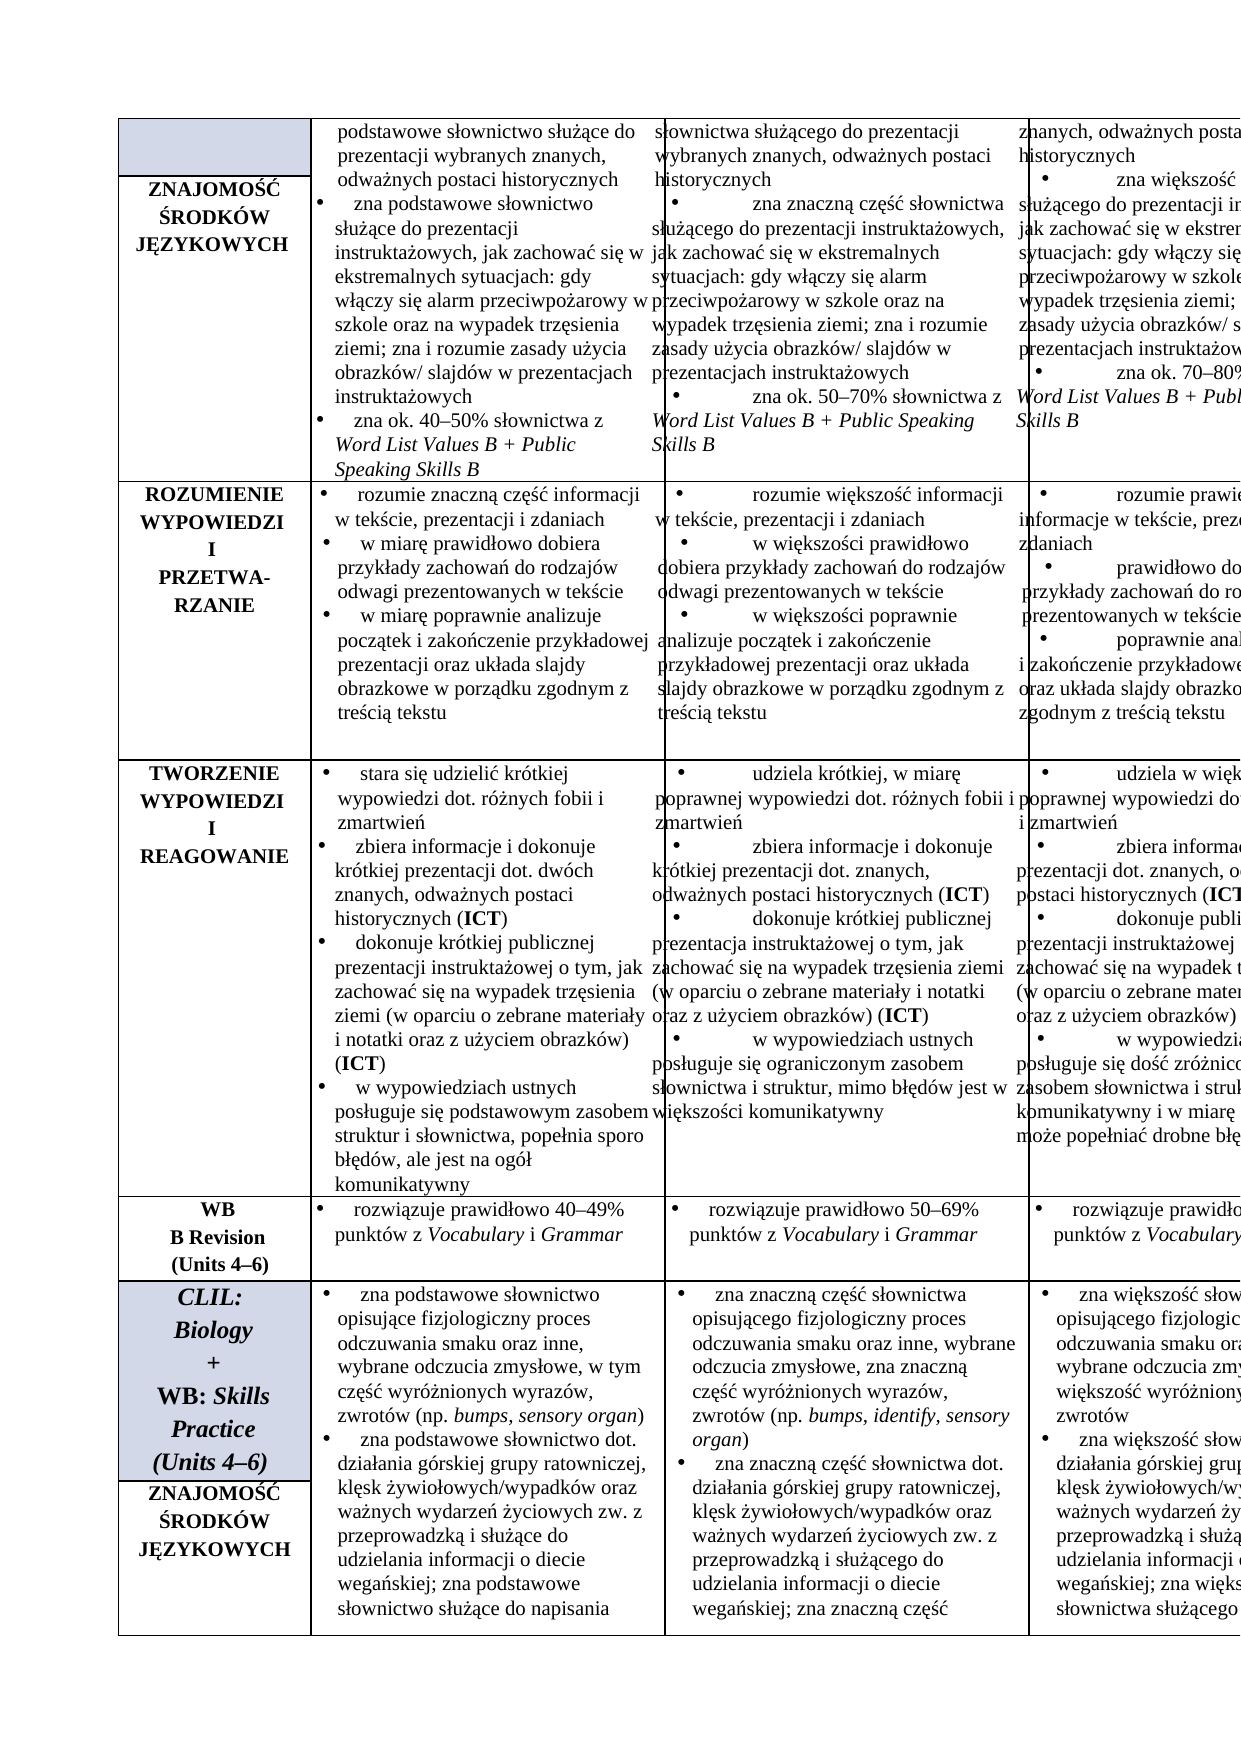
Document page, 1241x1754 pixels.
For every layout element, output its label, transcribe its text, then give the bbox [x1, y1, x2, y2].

table_cell [119, 119, 310, 175]
table_cell CLIL: Biology + WB: Skills Practice (Units 4–6) [119, 1282, 310, 1480]
table_cell rozumie większość informacji w tekście, prezentacji i zdaniach w większości prawidłowo dobiera przykłady zachowań do rodzajów odwagi prezentowanych w tekście w większości poprawnie analizuje początek i zakończenie przykładowej prezentacji oraz układa slajdy obrazkowe w porządku zgodnym z treścią tekstu [666, 482, 1028, 759]
table_cell zna podstawowe słownictwo opisujące fizjologiczny proces odczuwania smaku oraz inne, wybrane odczucia zmysłowe, w tym część wyróżnionych wyrazów, zwrotów (np. bumps, sensory organ) zna podstawowe słownictwo dot. działania górskiej grupy ratowniczej, klęsk żywiołowych/wypadków oraz ważnych wydarzeń życiowych zw. z przeprowadzką i służące do udzielania informacji o diecie wegańskiej; zna podstawowe słownictwo służące do napisania [312, 1282, 664, 1635]
table_cell zna większość słownictwa opisującego fizjologiczny proces odczuwania smaku oraz inne, wybrane odczucia zmysłowe, w tym większość wyróżnionych wyrazów i zwrotów zna większość słownictwa dot. działania górskiej grupy ratowniczej, klęsk żywiołowych/wypadków oraz ważnych wydarzeń życiowych zw. z przeprowadzką i służącego do udzielania informacji o diecie wegańskiej; zna większość słownictwa służącego do napisania relacji świadka dot. wypadku drogowego, artykułu o festiwalu w Walencji oraz rozprawki dot. sposobów rozwiązania problemu wypadków drogowych [1030, 1282, 1240, 1635]
table_cell zna większość słownictwa opisującego różne rodzaje odwagi: fizycznej, intelektualnej, emocjonalnej i społecznej wraz z przykładami; zna większość wyróżnionych słów i ich antonimów; zna prawie całe słownictwo służące do prezentacji wybranych znanych, odważnych postaci historycznych zna większość słownictwa służącego do prezentacji instruktażowych, jak zachować się w ekstremalnych sytuacjach: gdy włączy się alarm przeciwpożarowy w szkole oraz na wypadek trzęsienia ziemi; zna i rozumie zasady użycia obrazków/ slajdów w prezentacjach instruktażowych zna ok. 70–80% słownictwa z Word List Values B + Public Speaking Skills B [1030, 119, 1240, 481]
table_cell rozumie znaczną część informacji w tekście, prezentacji i zdaniach w miarę prawidłowo dobiera przykłady zachowań do rodzajów odwagi prezentowanych w tekście w miarę poprawnie analizuje początek i zakończenie przykładowej prezentacji oraz układa slajdy obrazkowe w porządku zgodnym z treścią tekstu [312, 482, 664, 759]
table_cell udziela krótkiej, w miarę poprawnej wypowiedzi dot. różnych fobii i zmartwień zbiera informacje i dokonuje krótkiej prezentacji dot. znanych, odważnych postaci historycznych (ICT) dokonuje krótkiej publicznej prezentacja instruktażowej o tym, jak zachować się na wypadek trzęsienia ziemi (w oparciu o zebrane materiały i notatki oraz z użyciem obrazków) (ICT) w wypowiedziach ustnych posługuje się ograniczonym zasobem słownictwa i struktur, mimo błędów jest w większości komunikatywny [666, 761, 1028, 1196]
table_cell ROZUMIENIE WYPOWIEDZI I PRZETWA-RZANIE [119, 482, 310, 759]
table_cell stara się udzielić krótkiej wypowiedzi dot. różnych fobii i zmartwień zbiera informacje i dokonuje krótkiej prezentacji dot. dwóch znanych, odważnych postaci historycznych (ICT) dokonuje krótkiej publicznej prezentacji instruktażowej o tym, jak zachować się na wypadek trzęsienia ziemi (w oparciu o zebrane materiały i notatki oraz z użyciem obrazków) (ICT) w wypowiedziach ustnych posługuje się podstawowym zasobem struktur i słownictwa, popełnia sporo błędów, ale jest na ogół komunikatywny [312, 761, 664, 1196]
table_cell TWORZENIE WYPOWIEDZI I REAGOWANIE [119, 761, 310, 1196]
table_cell ZNAJOMOŚĆ ŚRODKÓW JĘZYKOWYCH [119, 1482, 310, 1635]
table_cell rozumie prawie wszystkie informacje w tekście, prezentacji i zdaniach prawidłowo dobiera przykłady zachowań do rodzajów odwagi prezentowanych w tekście poprawnie analizuje początek i zakończenie przykładowej prezentacji oraz układa slajdy obrazkowe w porządku zgodnym z treścią tekstu [1030, 482, 1240, 759]
table_cell ZNAJOMOŚĆ ŚRODKÓW JĘZYKOWYCH [119, 177, 310, 481]
table_cell udziela w większości poprawnej wypowiedzi dot. różnych fobii i zmartwień zbiera informacje i dokonuje prezentacji dot. znanych, odważnych postaci historycznych (ICT) dokonuje publicznej prezentacji instruktażowej o tym, jak zachować się na wypadek trzęsienia ziemi (w oparciu o zebrane materiały i notatki oraz z użyciem obrazków) (ICT) w wypowiedziach ustnych posługuje się dość zróżnicowanym zasobem słownictwa i struktur, jest komunikatywny i w miarę swobodny, może popełniać drobne błędy [1030, 761, 1240, 1196]
table_cell WB B Revision (Units 4–6) [119, 1197, 310, 1280]
table_cell zna podstawowe słownictwo opisujące różne rodzaje odwagi: fizycznej, intelektualnej, emocjonalnej i społecznej wraz z przykładami; zna część wyróżnionych słów i ich antonimów (np. reject – accept); zna podstawowe słownictwo służące do prezentacji wybranych znanych, odważnych postaci historycznych zna podstawowe słownictwo służące do prezentacji instruktażowych, jak zachować się w ekstremalnych sytuacjach: gdy włączy się alarm przeciwpożarowy w szkole oraz na wypadek trzęsienia ziemi; zna i rozumie zasady użycia obrazków/ slajdów w prezentacjach instruktażowych zna ok. 40–50% słownictwa z Word List Values B + Public Speaking Skills B [312, 119, 664, 481]
table_cell rozwiązuje prawidłowo 70–89% punktów z Vocabulary i Grammar [1030, 1197, 1240, 1280]
table_cell rozwiązuje prawidłowo 50–69% punktów z Vocabulary i Grammar [666, 1197, 1028, 1280]
table_cell rozwiązuje prawidłowo 40–49% punktów z Vocabulary i Grammar [312, 1197, 664, 1280]
table_cell zna znaczną część słownictwa opisującego fizjologiczny proces odczuwania smaku oraz inne, wybrane odczucia zmysłowe, zna znaczną część wyróżnionych wyrazów, zwrotów (np. bumps, identify, sensory organ) zna znaczną część słownictwa dot. działania górskiej grupy ratowniczej, klęsk żywiołowych/wypadków oraz ważnych wydarzeń życiowych zw. z przeprowadzką i służącego do udzielania informacji o diecie wegańskiej; zna znaczną część [666, 1282, 1028, 1635]
table_cell zna znaczną część słownictwa opisującego różne rodzaje odwagi: fizycznej, intelektualnej, emocjonalnej i społecznej wraz z przykładami; zna znaczną część wyróżnionych słów i ich antonimów (np. reject – accept, contradict – agree with); zna znaczną część słownictwa służącego do prezentacji wybranych znanych, odważnych postaci historycznych zna znaczną część słownictwa służącego do prezentacji instruktażowych, jak zachować się w ekstremalnych sytuacjach: gdy włączy się alarm przeciwpożarowy w szkole oraz na wypadek trzęsienia ziemi; zna i rozumie zasady użycia obrazków/ slajdów w prezentacjach instruktażowych zna ok. 50–70% słownictwa z Word List Values B + Public Speaking Skills B [666, 119, 1028, 481]
